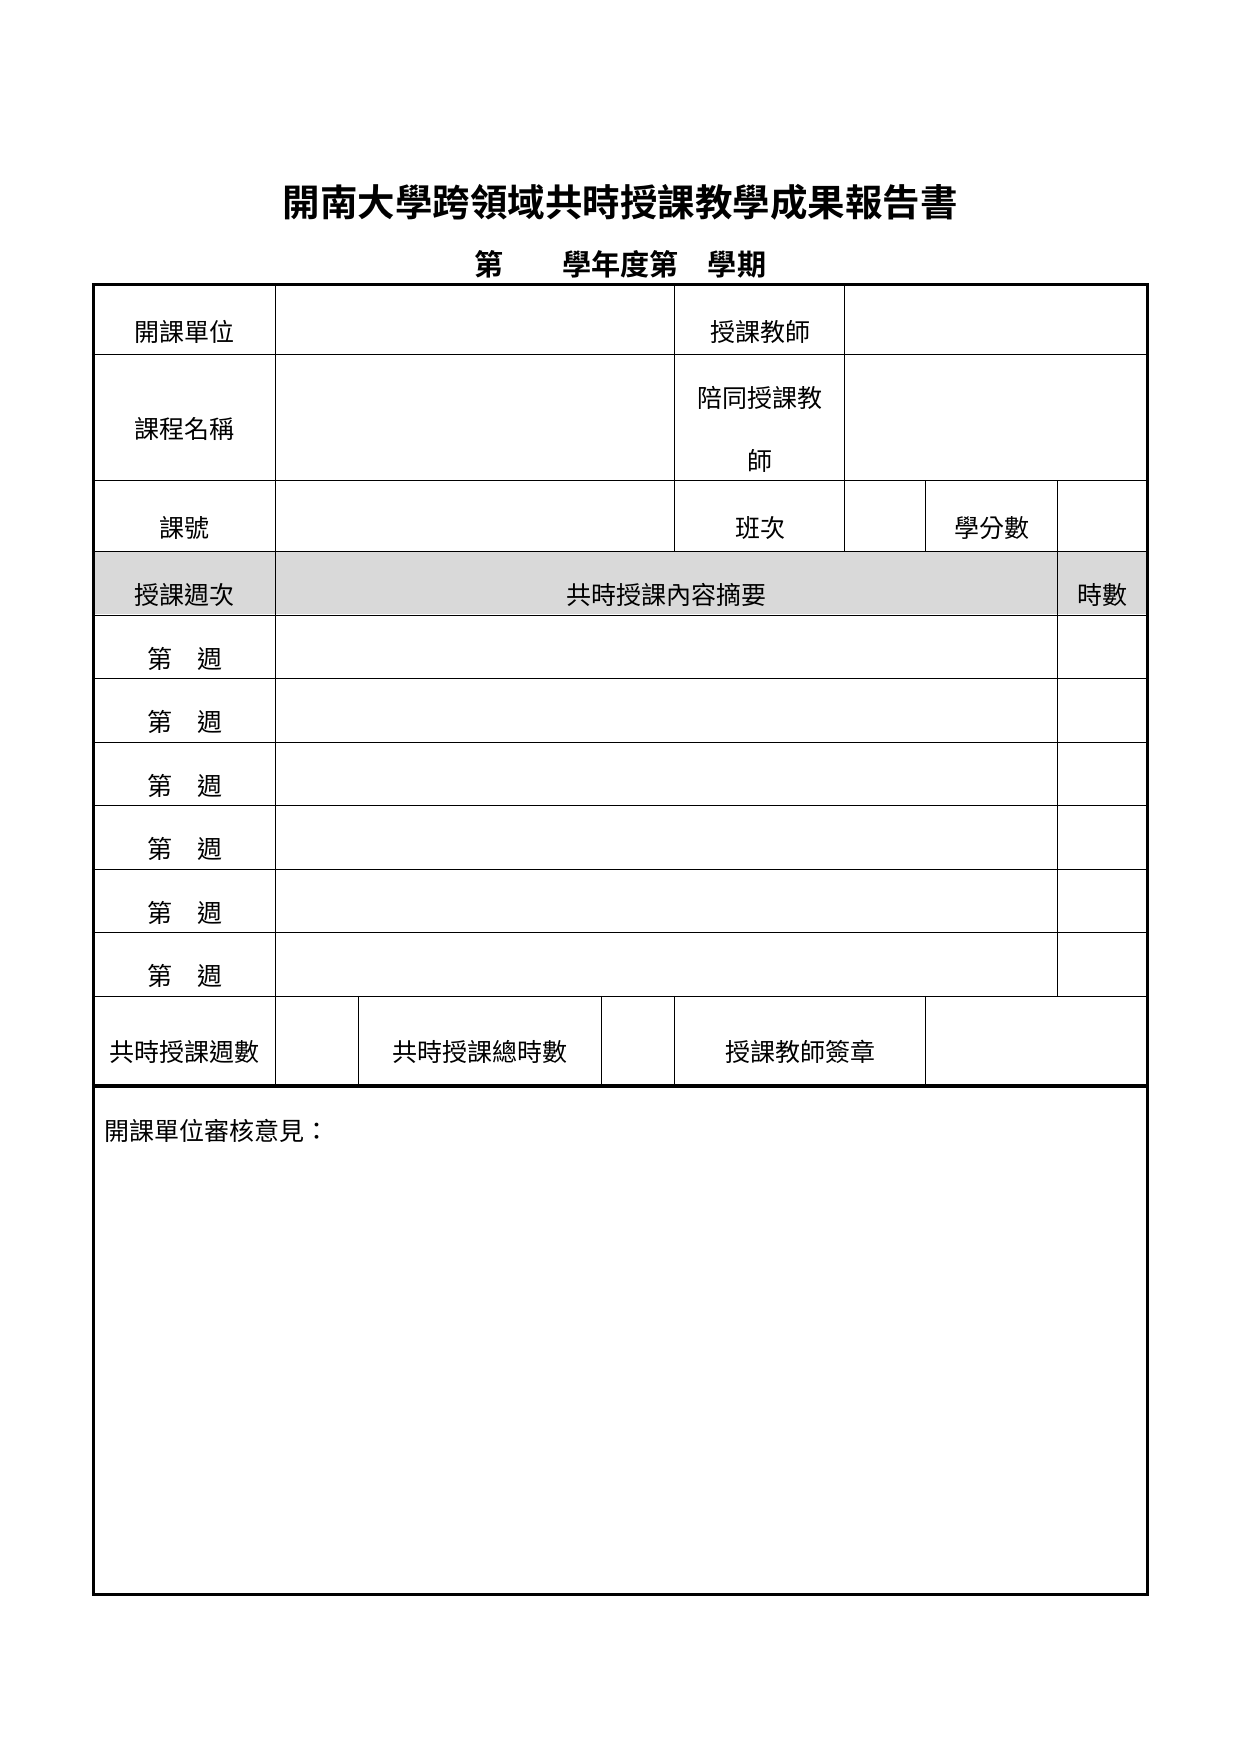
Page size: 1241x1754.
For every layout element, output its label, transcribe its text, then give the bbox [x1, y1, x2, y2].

table_cell 授課週次 [95, 552, 275, 614]
table_cell [1058, 933, 1146, 996]
table_cell 第 週 [95, 870, 275, 932]
table_cell 第 週 [95, 616, 275, 678]
table_header [276, 286, 674, 354]
table_cell [602, 997, 674, 1084]
table_cell [276, 997, 358, 1084]
table_cell 課程名稱 [95, 355, 275, 480]
table_cell [276, 933, 1057, 996]
table_header 開課單位 [95, 286, 275, 354]
table_cell 第 週 [95, 679, 275, 742]
table_header [845, 286, 1146, 354]
table_cell 共時授課總時數 [359, 997, 601, 1084]
table_cell 陪同授課教師 [675, 355, 844, 480]
text 開南大學跨領域共時授課教學成果報告書 [187, 158, 1053, 221]
table_cell [1058, 481, 1146, 551]
table_cell [845, 355, 1146, 480]
table_cell [1058, 743, 1146, 805]
table_header 授課教師 [675, 286, 844, 354]
table_cell 時數 [1058, 552, 1146, 614]
table_cell [1058, 806, 1146, 869]
table_cell [926, 997, 1146, 1084]
table_cell [276, 355, 674, 480]
table_cell [1058, 870, 1146, 932]
table_cell 第 週 [95, 933, 275, 996]
table_cell 共時授課內容摘要 [276, 552, 1057, 614]
table_cell 第 週 [95, 806, 275, 869]
table_cell 共時授課週數 [95, 997, 275, 1084]
table_cell 開課單位審核意見： [95, 1088, 1146, 1593]
table_cell [1058, 679, 1146, 742]
table_cell 授課教師簽章 [675, 997, 925, 1084]
table_cell 第 週 [95, 743, 275, 805]
table_cell [1058, 616, 1146, 678]
table_cell [276, 870, 1057, 932]
table_cell [276, 806, 1057, 869]
table_cell [276, 616, 1057, 678]
table_cell 班次 [675, 481, 844, 551]
table_cell [845, 481, 925, 551]
table_cell 學分數 [926, 481, 1057, 551]
table_cell [276, 679, 1057, 742]
table_cell 課號 [95, 481, 275, 551]
table_cell [276, 481, 674, 551]
text 第 學年度第 學期 [187, 221, 1053, 283]
table_cell [276, 743, 1057, 805]
